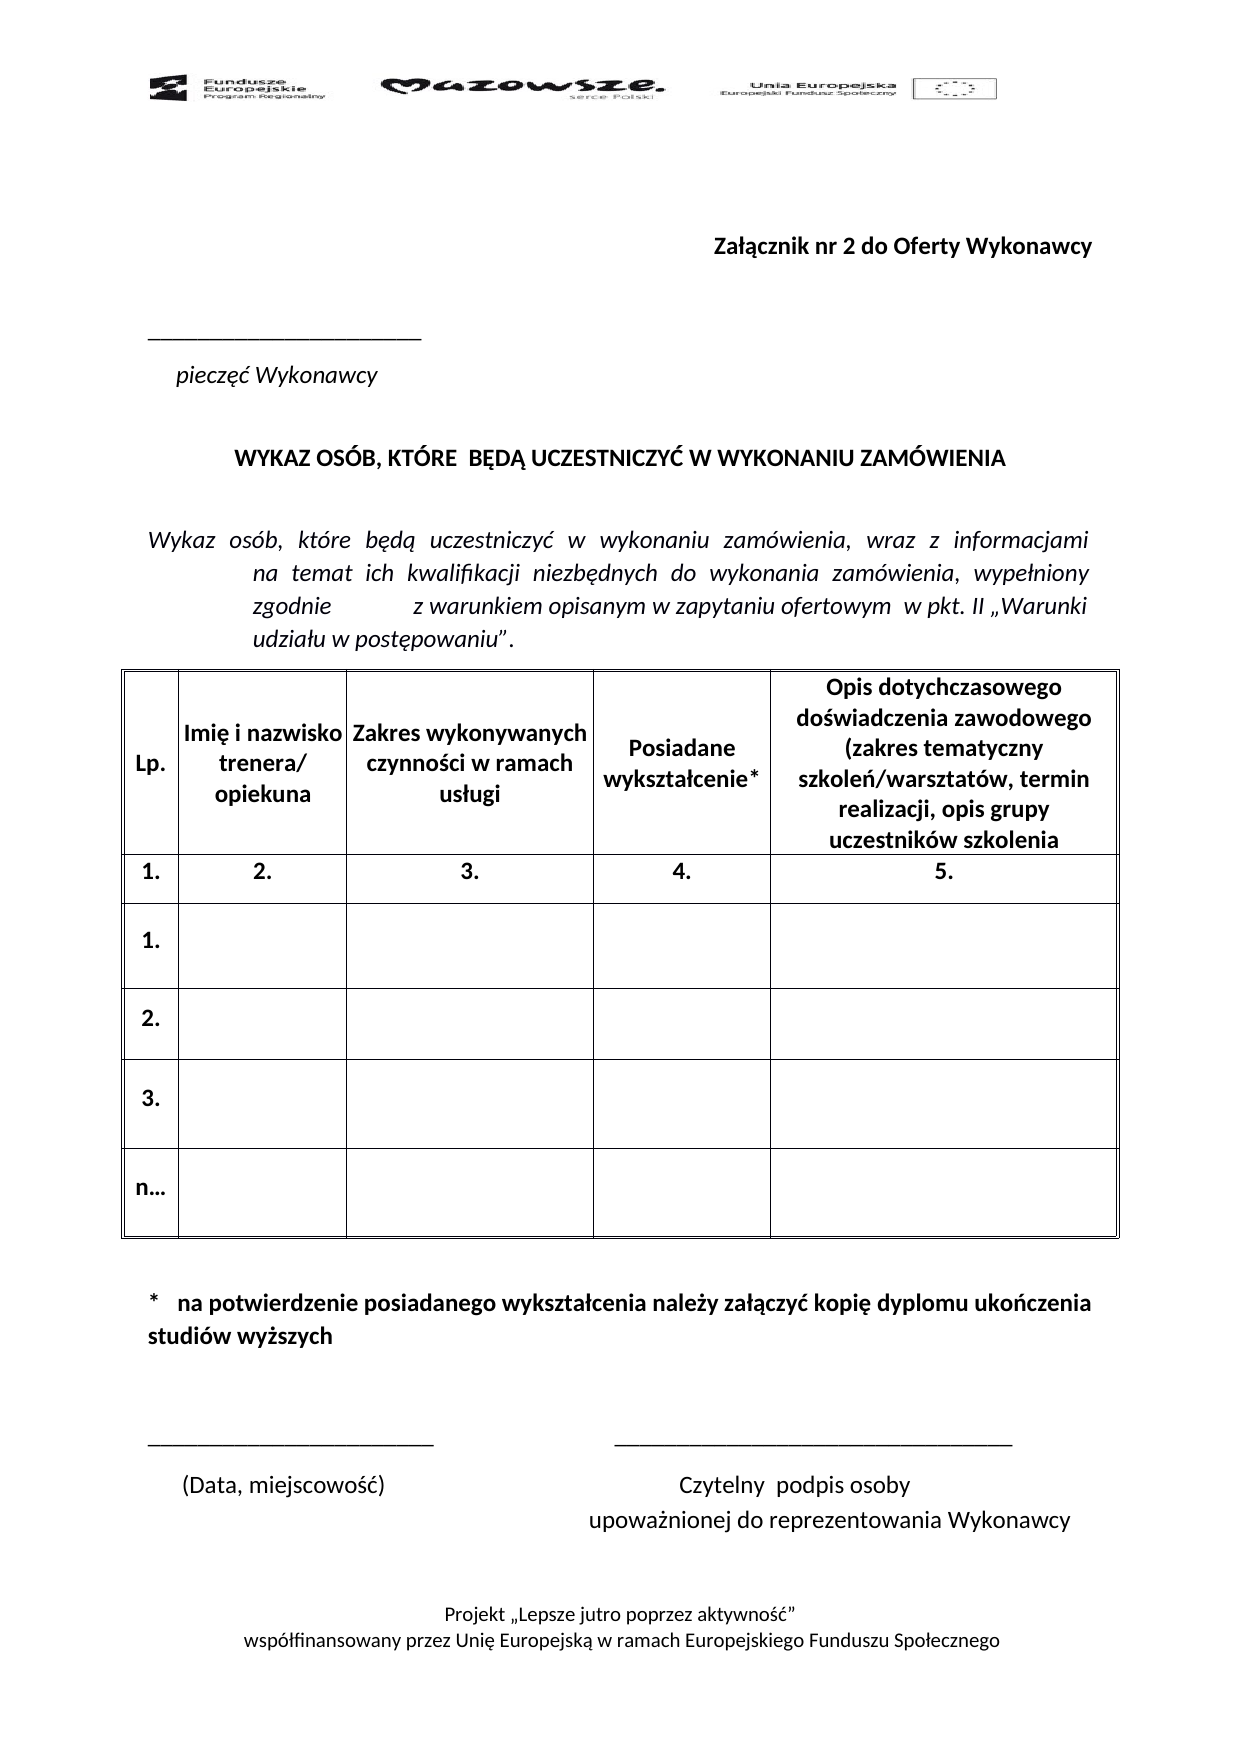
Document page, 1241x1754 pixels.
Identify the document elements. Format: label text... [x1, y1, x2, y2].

table_cell [594, 904, 770, 987]
table_cell [347, 904, 593, 987]
text pieczęć Wykonawcy [148, 359, 1093, 389]
table_header Imię i nazwisko trenera/ opiekuna [179, 672, 346, 854]
text (Data, miejscowość) Czytelny podpis osoby upoważnionej do reprezentowania Wykonawcy [148, 1469, 1093, 1535]
table_cell 2. [179, 855, 346, 902]
table_cell [771, 1149, 1116, 1236]
text * na potwierdzenie posiadanego wykształcenia należy załączyć kopię dyplomu ukończenia studiów wyższych [148, 1288, 1093, 1351]
table_cell 5. [771, 855, 1116, 902]
picture [147, 73, 1004, 102]
table_cell [347, 1149, 593, 1236]
table_cell 4. [594, 855, 770, 902]
table_header Posiadane wykształcenie* [594, 672, 770, 854]
table_header Lp. [125, 672, 178, 854]
table_cell [771, 904, 1116, 987]
table_cell [347, 1060, 593, 1147]
text ______________________ [148, 313, 1093, 344]
table_cell [179, 1149, 346, 1236]
table_cell 2. [125, 989, 178, 1059]
table_header Opis dotychczasowego doświadczenia zawodowego (zakres tematyczny szkoleń/warsztatów, termin realizacji, opis grupy uczestników szkolenia [771, 672, 1116, 854]
table_cell 3. [347, 855, 593, 902]
subtitle Wykaz osób, które będą uczestniczyć w wykonaniu zamówienia, wraz z informacjami na temat ich kwalifikacji niezbędnych do wykonania zamówienia, wypełniony zgodnie z warunkiem opisanym w zapytaniu ofertowym w pkt. II „Warunki udziału w postępowaniu”. [148, 525, 1093, 654]
table_cell [771, 989, 1116, 1059]
text _______________________ ________________________________ [124, 1420, 1093, 1450]
table_cell [179, 904, 346, 987]
table_cell [594, 1149, 770, 1236]
table_cell [179, 1060, 346, 1147]
table_cell [347, 989, 593, 1059]
table_header Zakres wykonywanych czynności w ramach usługi [347, 672, 593, 854]
table_cell n… [125, 1149, 178, 1236]
table_cell 1. [125, 904, 178, 987]
table_cell [179, 989, 346, 1059]
table_cell [594, 989, 770, 1059]
table_cell 1. [125, 855, 178, 902]
table_cell 3. [125, 1060, 178, 1147]
table_cell [594, 1060, 770, 1147]
table_cell [771, 1060, 1116, 1147]
text WYKAZ OSÓB, KTÓRE BĘDĄ UCZESTNICZYĆ W WYKONANIU ZAMÓWIENIA [148, 442, 1093, 472]
text Załącznik nr 2 do Oferty Wykonawcy [148, 231, 1093, 261]
